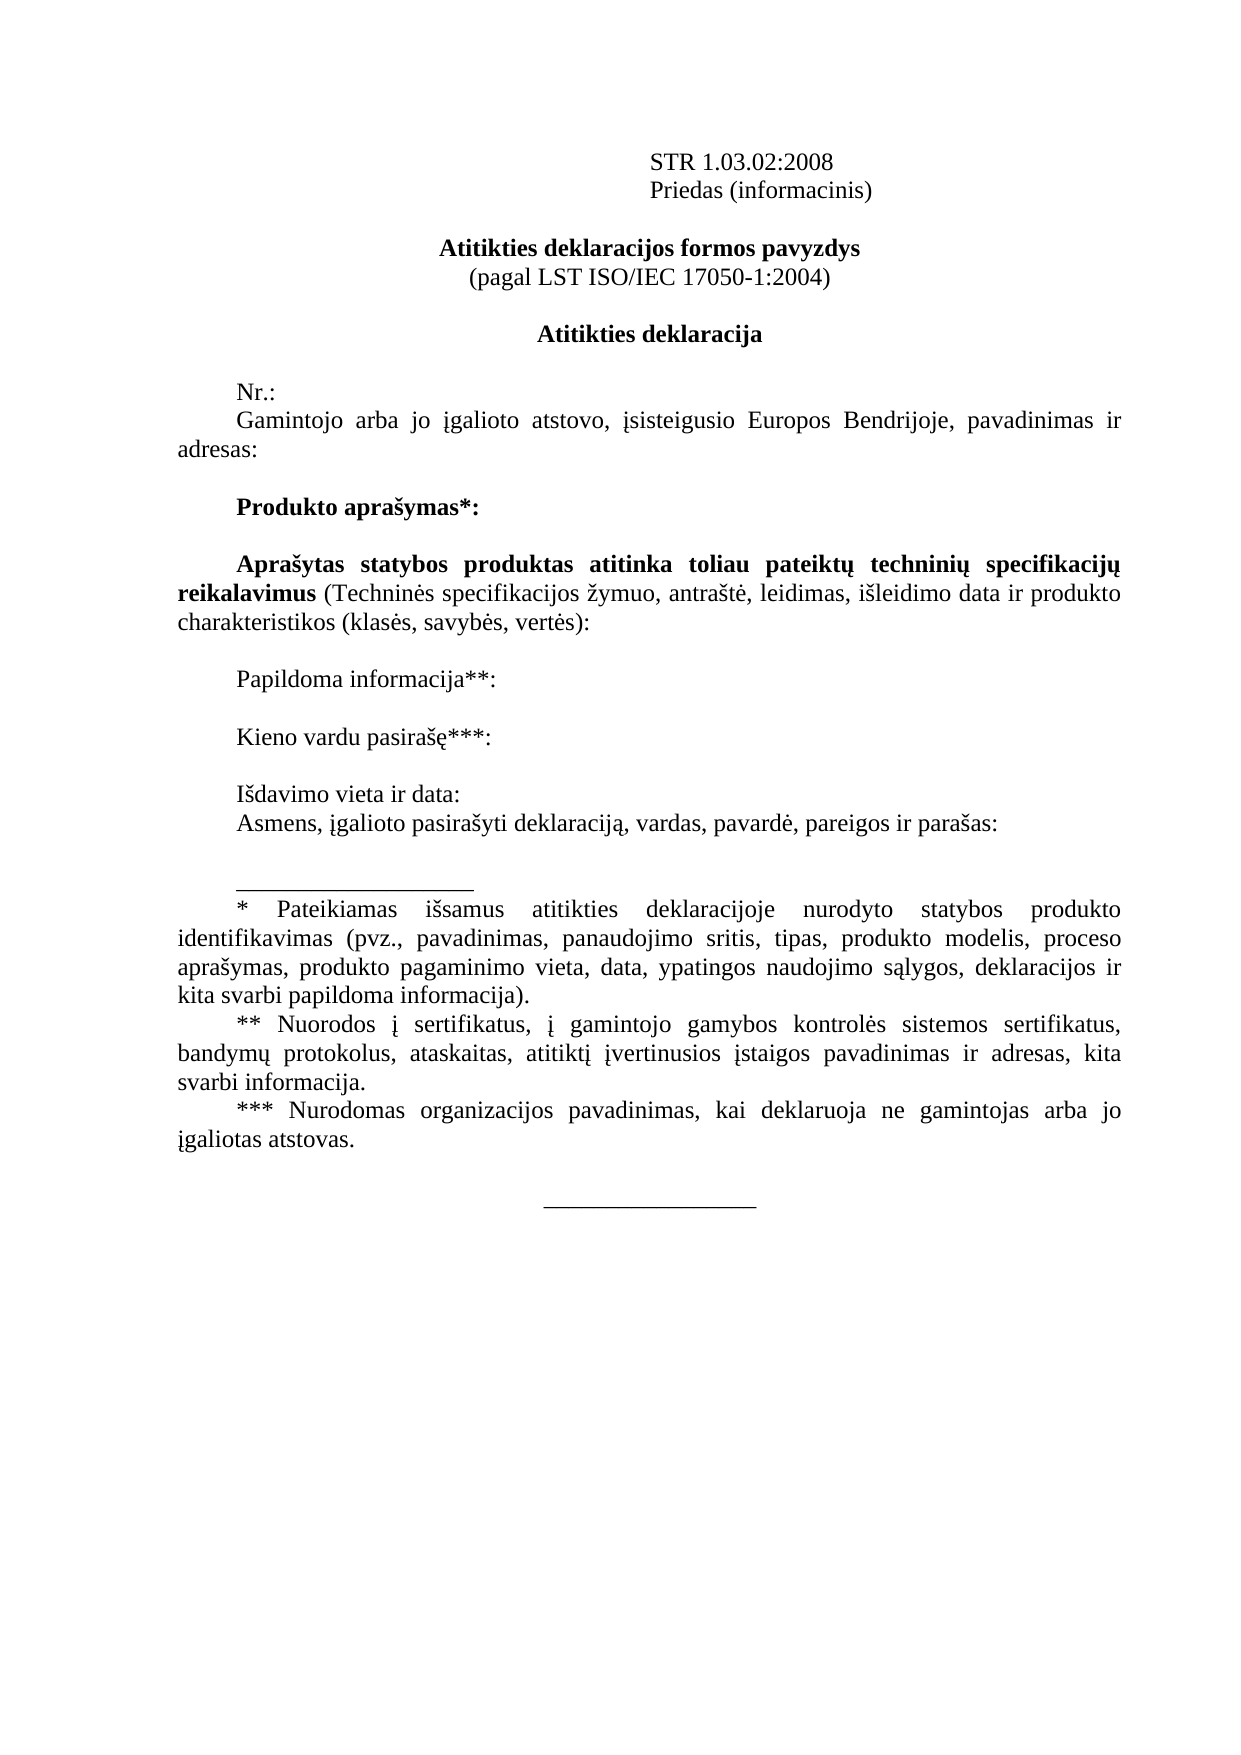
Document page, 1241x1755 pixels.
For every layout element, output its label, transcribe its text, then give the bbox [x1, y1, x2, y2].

text *** Nurodomas organizacijos pavadinimas, kai deklaruoja ne gamintojas arba jo įgaliotas atstovas. [177, 1096, 1122, 1153]
text Asmens, įgalioto pasirašyti deklaraciją, vardas, pavardė, pareigos ir parašas: [177, 808, 1122, 837]
text Nr.: [177, 377, 1122, 406]
text (pagal LST ISO/IEC 17050-1:2004) [177, 262, 1122, 291]
text Priedas (informacinis) [649, 176, 1122, 204]
text Produkto aprašymas*: [177, 492, 1122, 521]
text Gamintojo arba jo įgalioto atstovo, įsisteigusio Europos Bendrijoje, pavadinimas ir adresas: [177, 406, 1122, 463]
text ** Nuorodos į sertifikatus, į gamintojo gamybos kontrolės sistemos sertifikatus, bandymų protokolus, ataskaitas, atitiktį įvertinusios įstaigos pavadinimas ir adresas, kita svarbi informacija. [177, 1009, 1122, 1096]
text _________________ [177, 1182, 1122, 1211]
text Kieno vardu pasirašę***: [177, 722, 1122, 751]
text Atitikties deklaracijos formos pavyzdys [177, 233, 1122, 262]
text Papildoma informacija**: [177, 664, 1122, 693]
text * Pateikiamas išsamus atitikties deklaracijoje nurodyto statybos produkto identifikavimas (pvz., pavadinimas, panaudojimo sritis, tipas, produkto modelis, proceso aprašymas, produkto pagaminimo vieta, data, ypatingos naudojimo sąlygos, deklaracijos ir kita svarbi papildoma informacija). [177, 894, 1122, 1009]
text Atitikties deklaracija [177, 319, 1122, 348]
text Išdavimo vieta ir data: [177, 779, 1122, 808]
text Aprašytas statybos produktas atitinka toliau pateiktų techninių specifikacijų reikalavimus (Techninės specifikacijos žymuo, antraštė, leidimas, išleidimo data ir produkto charakteristikos (klasės, savybės, vertės): [177, 549, 1122, 636]
text ___________________ [177, 866, 1122, 894]
text STR 1.03.02:2008 [649, 147, 1122, 176]
